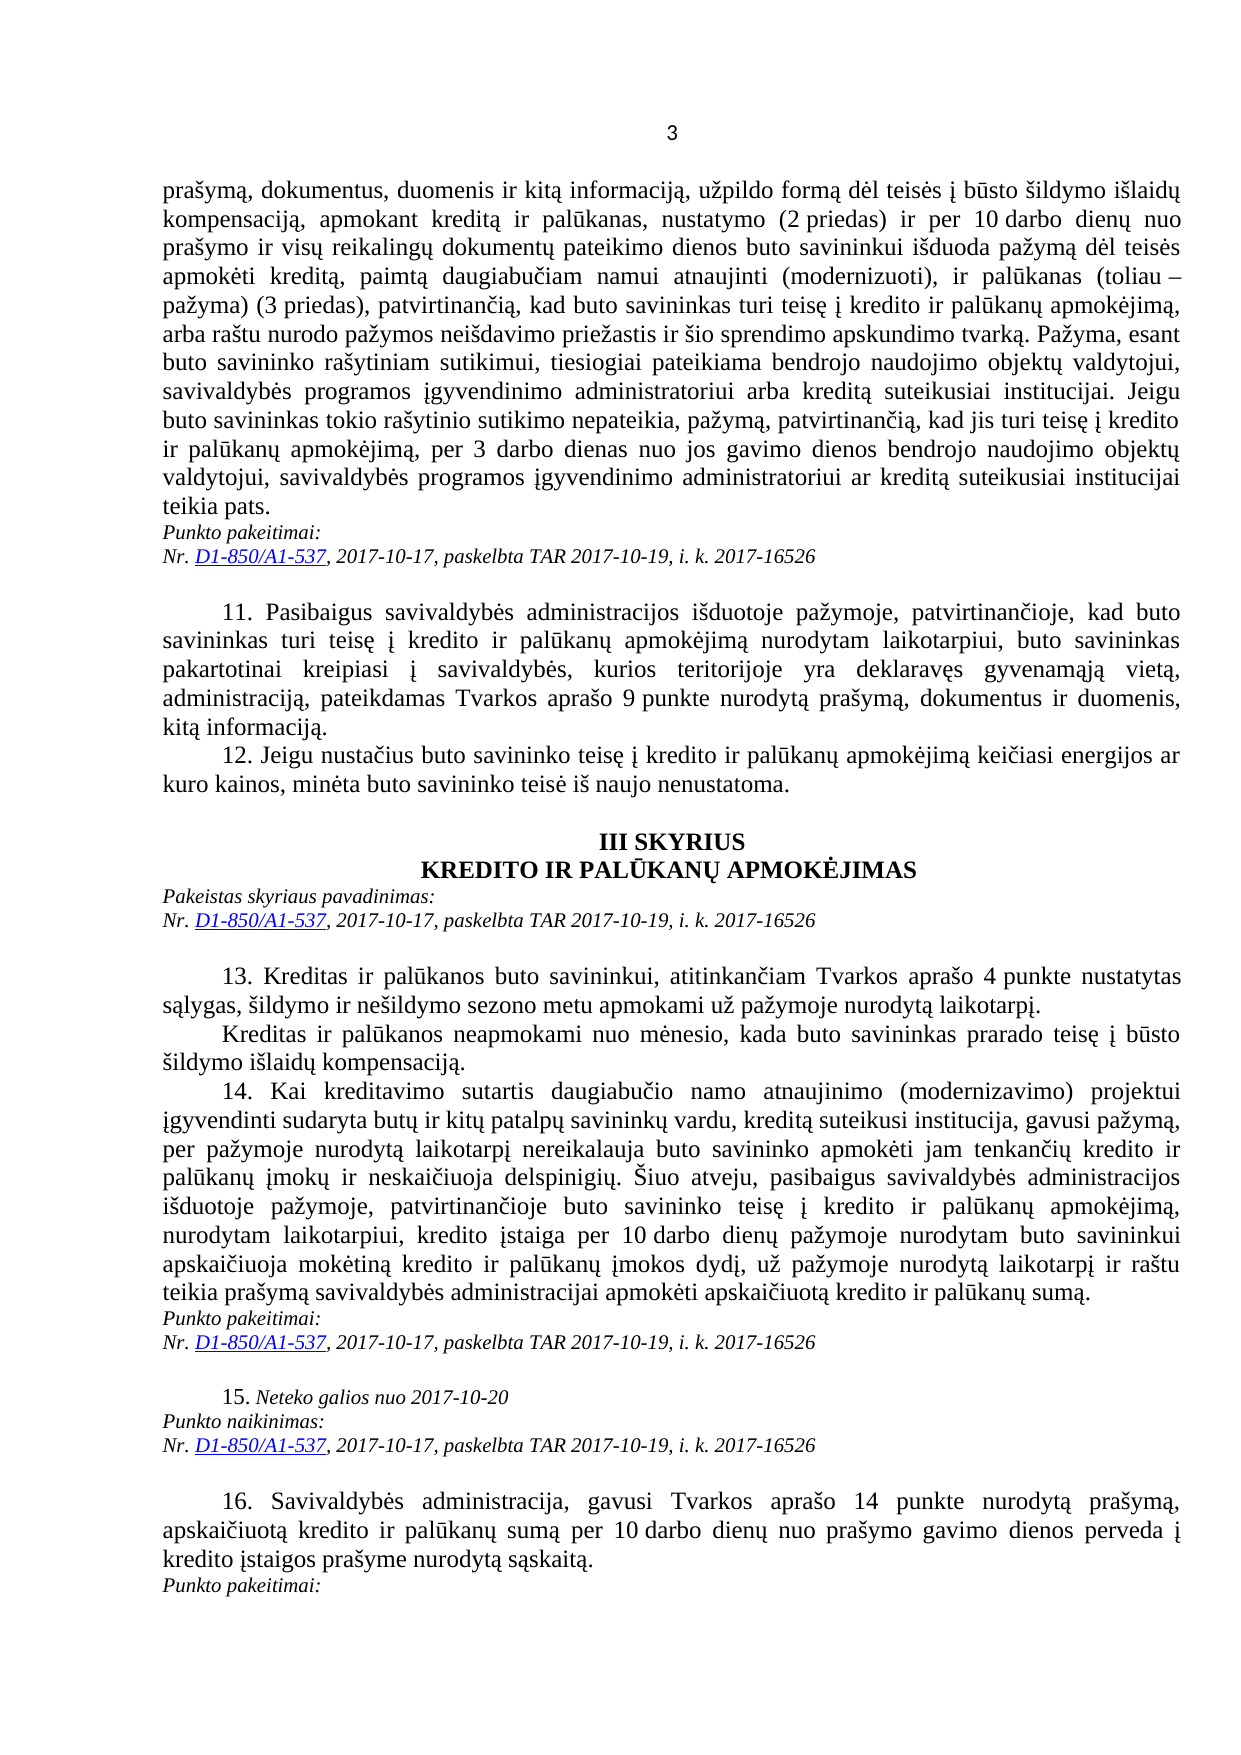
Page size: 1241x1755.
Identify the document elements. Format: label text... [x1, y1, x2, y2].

text 14. Kai kreditavimo sutartis daugiabučio namo atnaujinimo (modernizavimo) projektui įgyvendinti sudaryta butų ir kitų patalpų savininkų vardu, kreditą suteikusi institucija, gavusi pažymą, per pažymoje nurodytą laikotarpį nereikalauja buto savininko apmokėti jam tenkančių kredito ir palūkanų įmokų ir neskaičiuoja delspinigių. Šiuo atveju, pasibaigus savivaldybės administracijos išduotoje pažymoje, patvirtinančioje buto savininko teisę į kredito ir palūkanų apmokėjimą, nurodytam laikotarpiui, kredito įstaiga per 10 darbo dienų pažymoje nurodytam buto savininkui apskaičiuoja mokėtiną kredito ir palūkanų įmokos dydį, už pažymoje nurodytą laikotarpį ir raštu teikia prašymą savivaldybės administracijai apmokėti apskaičiuotą kredito ir palūkanų sumą. [162, 1076, 1181, 1306]
text prašymą, dokumentus, duomenis ir kitą informaciją, užpildo formą dėl teisės į būsto šildymo išlaidų kompensaciją, apmokant kreditą ir palūkanas, nustatymo (2 priedas) ir per 10 darbo dienų nuo prašymo ir visų reikalingų dokumentų pateikimo dienos buto savininkui išduoda pažymą dėl teisės apmokėti kreditą, paimtą daugiabučiam namui atnaujinti (modernizuoti), ir palūkanas (toliau – pažyma) (3 priedas), patvirtinančią, kad buto savininkas turi teisę į kredito ir palūkanų apmokėjimą, arba raštu nurodo pažymos neišdavimo priežastis ir šio sprendimo apskundimo tvarką. Pažyma, esant buto savininko rašytiniam sutikimui, tiesiogiai pateikiama bendrojo naudojimo objektų valdytojui, savivaldybės programos įgyvendinimo administratoriui arba kreditą suteikusiai institucijai. Jeigu buto savininkas tokio rašytinio sutikimo nepateikia, pažymą, patvirtinančią, kad jis turi teisę į kredito ir palūkanų apmokėjimą, per 3 darbo dienas nuo jos gavimo dienos bendrojo naudojimo objektų valdytojui, savivaldybės programos įgyvendinimo administratoriui ar kreditą suteikusiai institucijai teikia pats. [162, 175, 1181, 520]
text 12. Jeigu nustačius buto savininko teisę į kredito ir palūkanų apmokėjimą keičiasi energijos ar kuro kainos, minėta buto savininko teisė iš naujo nenustatoma. [162, 741, 1181, 798]
text 16. Savivaldybės administracija, gavusi Tvarkos aprašo 14 punkte nurodytą prašymą, apskaičiuotą kredito ir palūkanų sumą per 10 darbo dienų nuo prašymo gavimo dienos perveda į kredito įstaigos prašyme nurodytą sąskaitą. [162, 1486, 1181, 1572]
text Kreditas ir palūkanos neapmokami nuo mėnesio, kada buto savininkas prarado teisę į būsto šildymo išlaidų kompensaciją. [162, 1019, 1181, 1076]
text 11. Pasibaigus savivaldybės administracijos išduotoje pažymoje, patvirtinančioje, kad buto savininkas turi teisę į kredito ir palūkanų apmokėjimą nurodytam laikotarpiui, buto savininkas pakartotinai kreipiasi į savivaldybės, kurios teritorijoje yra deklaravęs gyvenamąją vietą, administraciją, pateikdamas Tvarkos aprašo 9 punkte nurodytą prašymą, dokumentus ir duomenis, kitą informaciją. [162, 597, 1181, 741]
text Nr. D1-850/A1-537, 2017-10-17, paskelbta TAR 2017-10-19, i. k. 2017-16526 [162, 544, 1181, 568]
text Nr. D1-850/A1-537, 2017-10-17, paskelbta TAR 2017-10-19, i. k. 2017-16526 [162, 1433, 1181, 1457]
text 13. Kreditas ir palūkanos buto savininkui, atitinkančiam Tvarkos aprašo 4 punkte nustatytas sąlygas, šildymo ir nešildymo sezono metu apmokami už pažymoje nurodytą laikotarpį. [162, 961, 1181, 1019]
text Nr. D1-850/A1-537, 2017-10-17, paskelbta TAR 2017-10-19, i. k. 2017-16526 [162, 1330, 1181, 1354]
text 15. Neteko galios nuo 2017-10-20 [162, 1383, 1181, 1409]
text Punkto pakeitimai: [162, 1306, 1181, 1330]
text Punkto naikinimas: [162, 1409, 1181, 1433]
text Pakeistas skyriaus pavadinimas: [162, 884, 1181, 908]
text Punkto pakeitimai: [162, 520, 1181, 544]
text KREDITO IR PALŪKANŲ APMOKĖJIMAS [162, 856, 1181, 884]
text III SKYRIUS [162, 827, 1181, 856]
text Nr. D1-850/A1-537, 2017-10-17, paskelbta TAR 2017-10-19, i. k. 2017-16526 [162, 908, 1181, 932]
text Punkto pakeitimai: [162, 1572, 1181, 1597]
